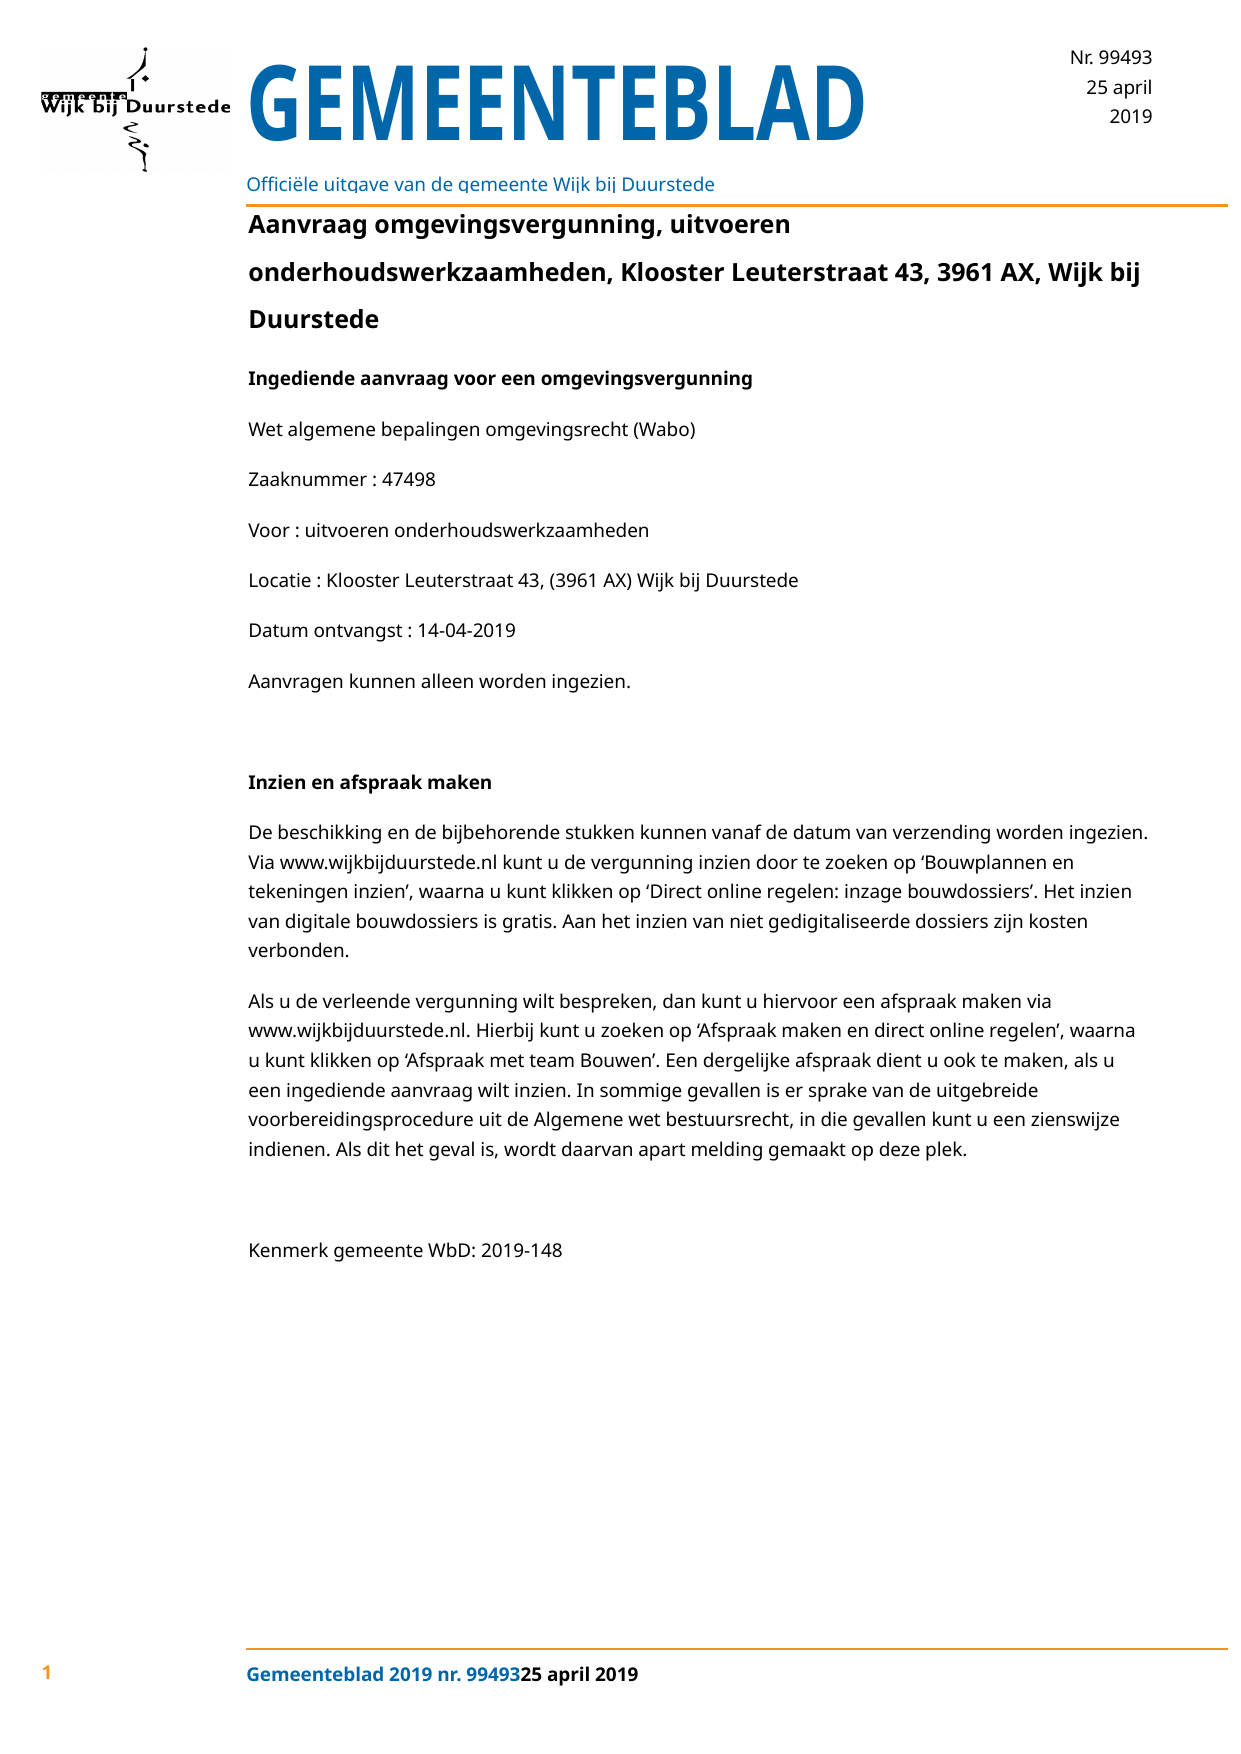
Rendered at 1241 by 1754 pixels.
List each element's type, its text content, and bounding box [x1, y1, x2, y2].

text Wet algemene bepalingen omgevingsrecht (Wabo) [248, 416, 1152, 442]
text Als u de verleende vergunning wilt bespreken, dan kunt u hiervoor een afspraak maken via www.wijkbijduurstede.nl. Hierbij kunt u zoeken op ‘Afspraak maken en direct online regelen’, waarna u kunt klikken op ‘Afspraak met team Bouwen’. Een dergelijke afspraak dient u ook te maken, als u een ingediende aanvraag wilt inzien. In sommige gevallen is er sprake van de uitgebreide voorbereidingsprocedure uit de Algemene wet bestuursrecht, in die gevallen kunt u een zienswijze indienen. Als dit het geval is, wordt daarvan apart melding gemaakt op deze plek. [248, 988, 1152, 1162]
picture [41, 47, 231, 172]
text Ingediende aanvraag voor een omgevingsvergunning [248, 366, 1152, 391]
text Aanvraag omgevingsvergunning, uitvoeren onderhoudswerkzaamheden, Klooster Leuterstraat 43, 3961 AX, Wijk bij Duurstede [248, 207, 1152, 336]
text Aanvragen kunnen alleen worden ingezien. [248, 668, 1152, 694]
text Kenmerk gemeente WbD: 2019-148 [248, 1237, 1152, 1262]
text Zaaknummer : 47498 [248, 466, 1152, 492]
text Voor : uitvoeren onderhoudswerkzaamheden [248, 517, 1152, 542]
text De beschikking en de bijbehorende stukken kunnen vanaf de datum van verzending worden ingezien. Via www.wijkbijduurstede.nl kunt u de vergunning inzien door te zoeken op ‘Bouwplannen en tekeningen inzien’, waarna u kunt klikken op ‘Direct online regelen: inzage bouwdossiers’. Het inzien van digitale bouwdossiers is gratis. Aan het inzien van niet gedigitaliseerde dossiers zijn kosten verbonden. [248, 819, 1152, 963]
text Inzien en afspraak maken [248, 769, 1152, 794]
text Locatie : Klooster Leuterstraat 43, (3961 AX) Wijk bij Duurstede [248, 567, 1152, 593]
text Datum ontvangst : 14-04-2019 [248, 618, 1152, 643]
